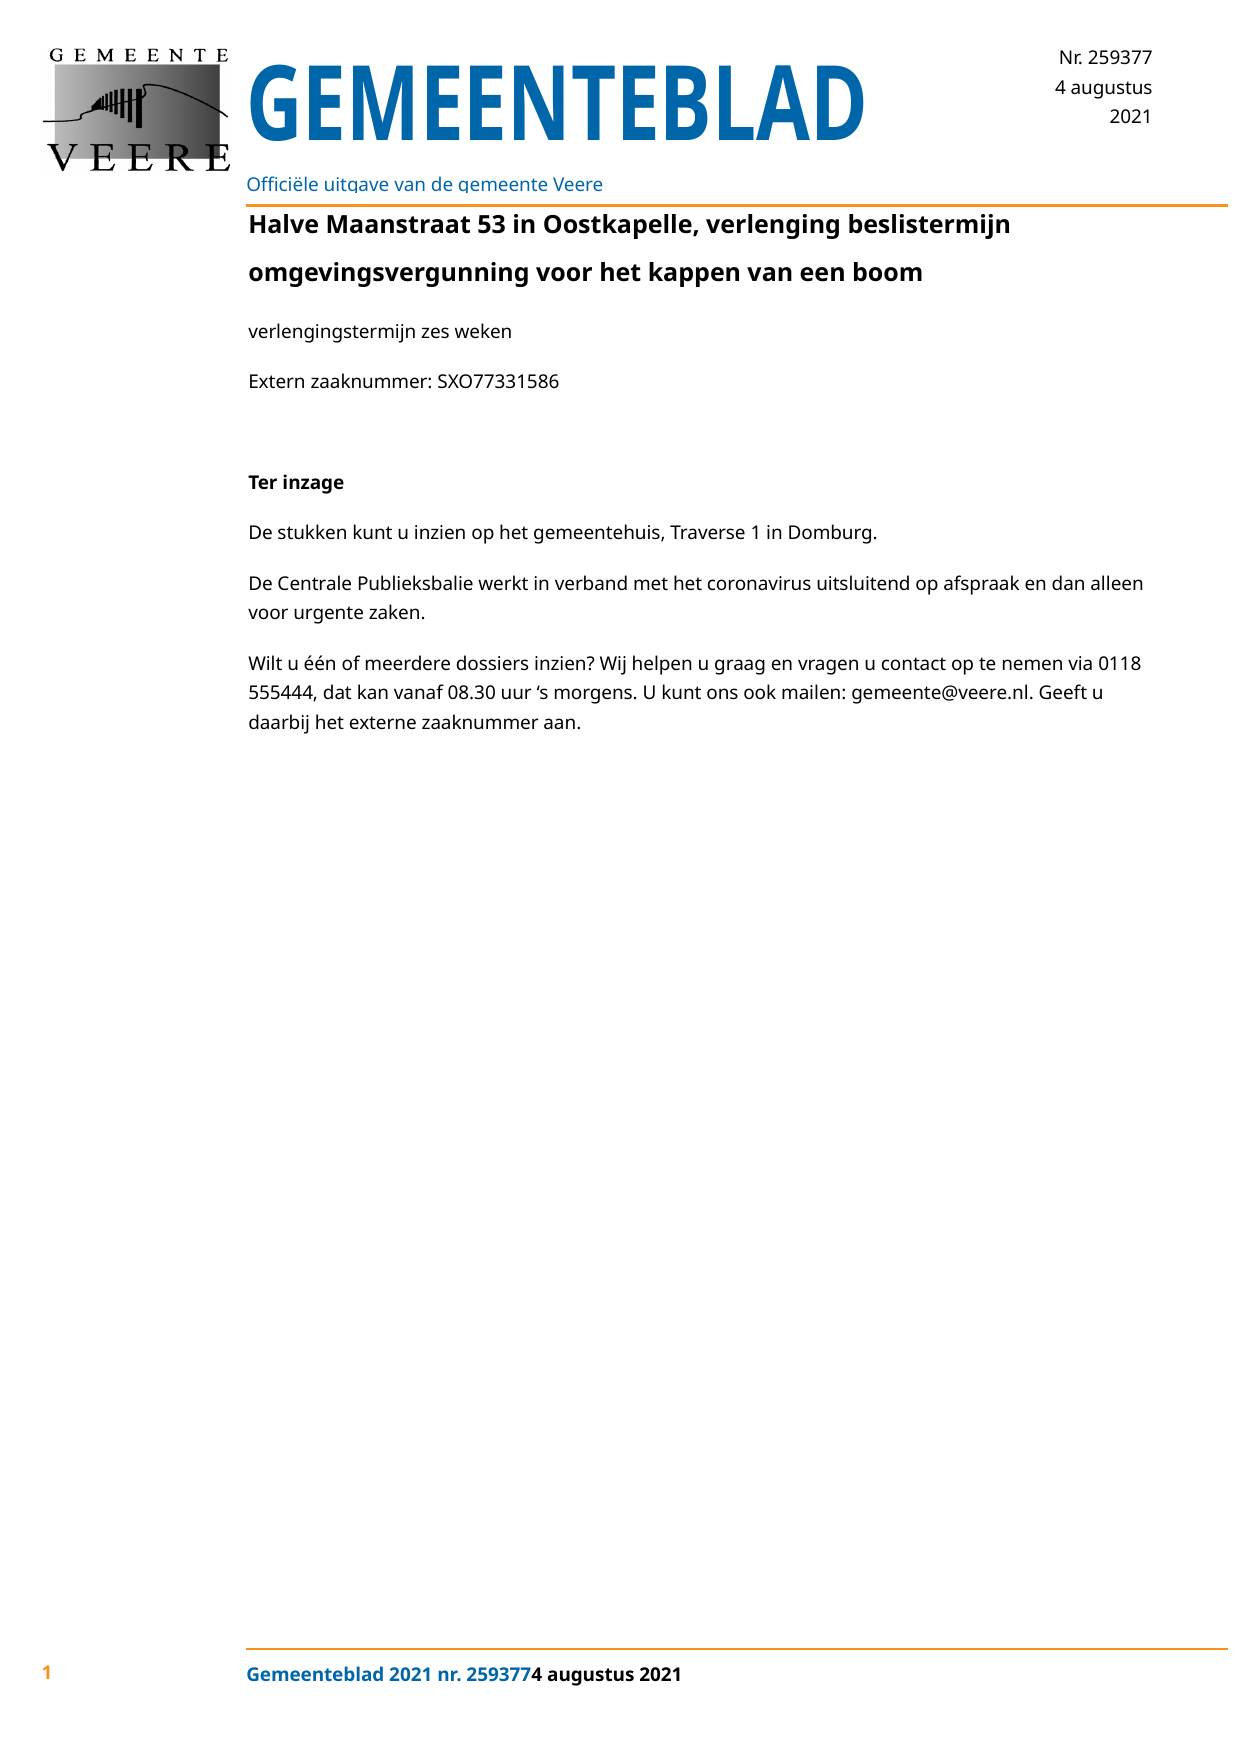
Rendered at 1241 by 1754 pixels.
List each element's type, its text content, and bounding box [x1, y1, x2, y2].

text Extern zaaknummer: SXO77331586 [248, 368, 1152, 394]
text Ter inzage [248, 469, 1152, 495]
text Wilt u één of meerdere dossiers inzien? Wij helpen u graag en vragen u contact op te nemen via 0118 555444, dat kan vanaf 08.30 uur ‘s morgens. U kunt ons ook mailen: gemeente@veere.nl. Geeft u daarbij het externe zaaknummer aan. [248, 650, 1152, 735]
text verlengingstermijn zes weken [248, 318, 1152, 344]
text Halve Maanstraat 53 in Oostkapelle, verlenging beslistermijn omgevingsvergunning voor het kappen van een boom [248, 207, 1152, 288]
text De stukken kunt u inzien op het gemeentehuis, Traverse 1 in Domburg. [248, 519, 1152, 545]
text De Centrale Publieksbalie werkt in verband met het coronavirus uitsluitend op afspraak en dan alleen voor urgente zaken. [248, 570, 1152, 625]
picture [41, 47, 231, 172]
